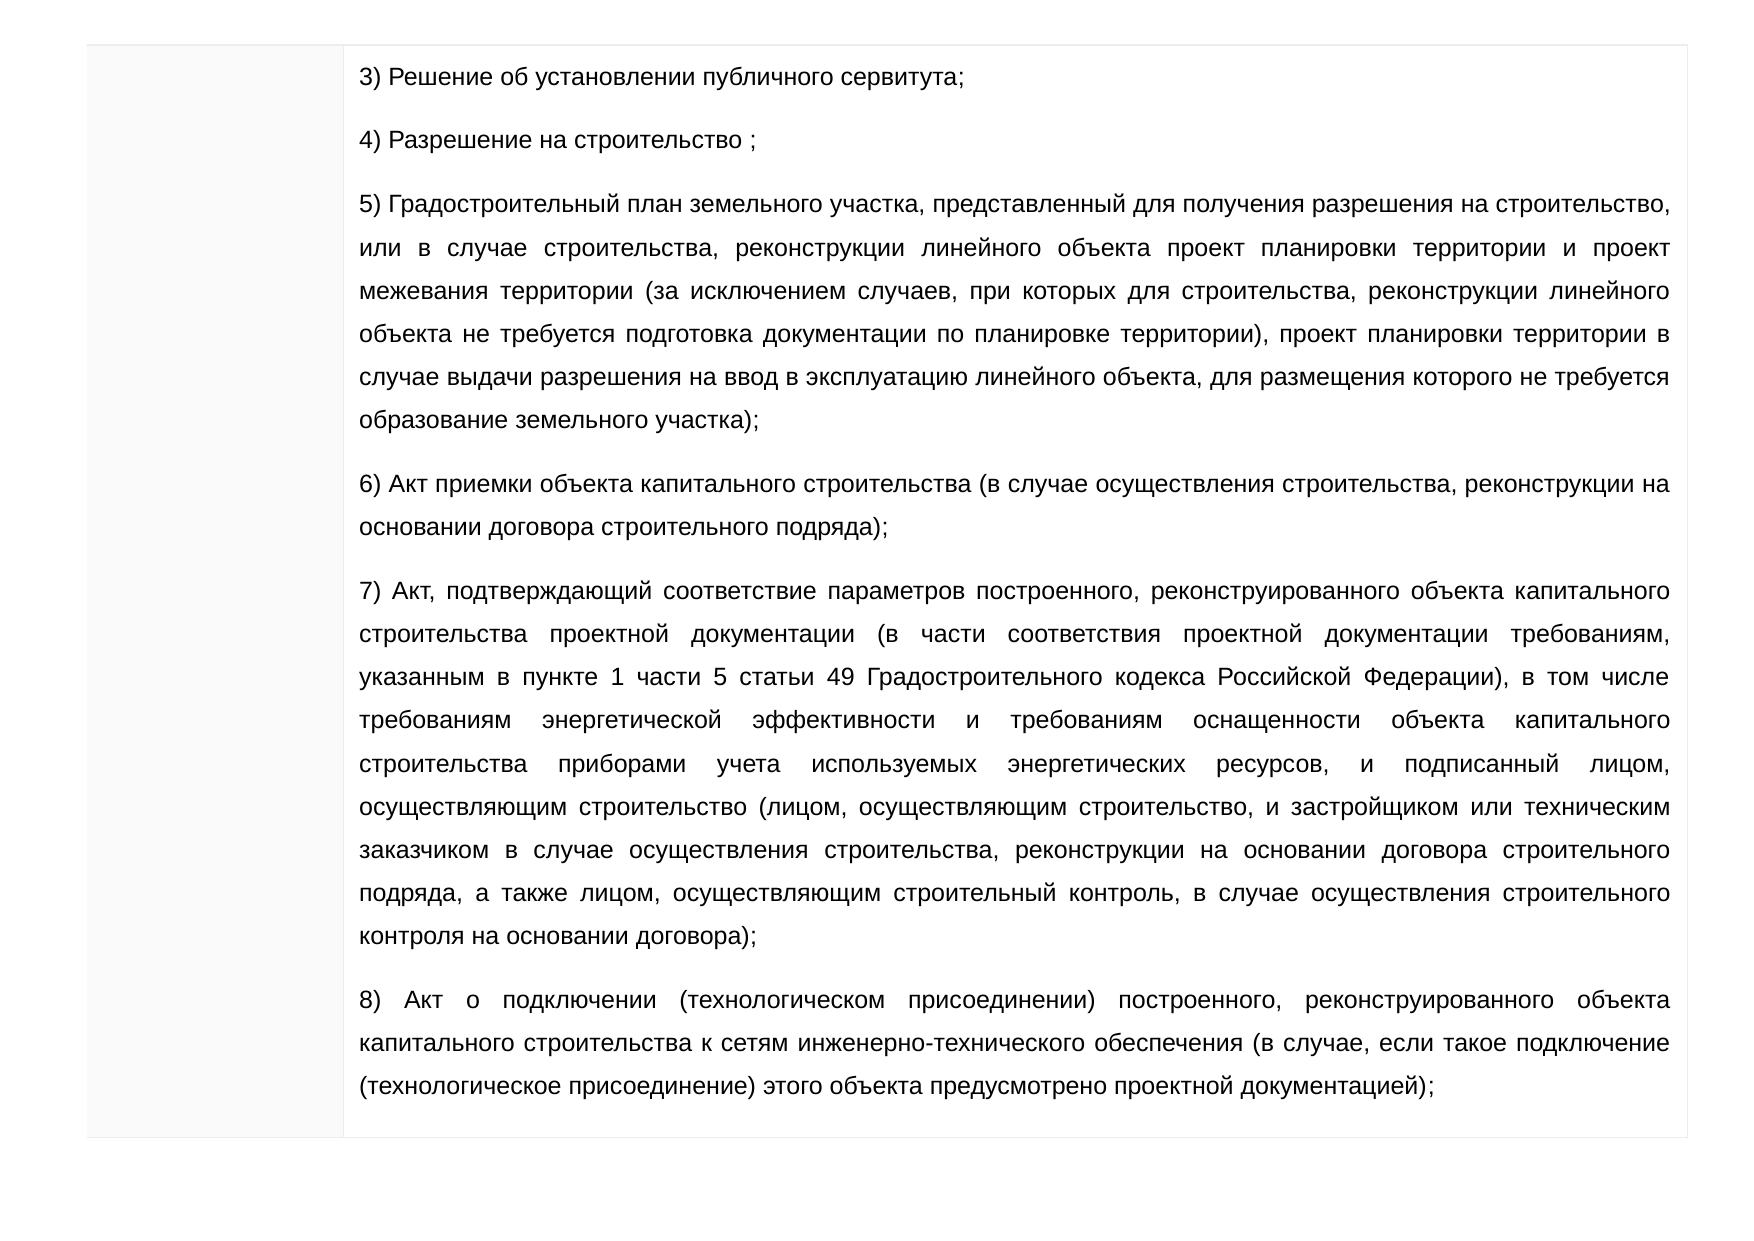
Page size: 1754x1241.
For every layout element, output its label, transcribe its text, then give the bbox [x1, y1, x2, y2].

table_cell 3) Решение об установлении публичного сервитута; 4) Разрешение на строительство ; 5) Градостроительный план земельного участка, представленный для получения разрешения на строительство, или в случае строительства, реконструкции линейного объекта проект планировки территории и проект межевания территории (за исключением случаев, при которых для строительства, реконструкции линейного объекта не требуется подготовка документации по планировке территории), проект планировки территории в случае выдачи разрешения на ввод в эксплуатацию линейного объекта, для размещения которого не требуется образование земельного участка); 6) Акт приемки объекта капитального строительства (в случае осуществления строительства, реконструкции на основании договора строительного подряда); 7) Акт, подтверждающий соответствие параметров построенного, реконструированного объекта капитального строительства проектной документации (в части соответствия проектной документации требованиям, указанным в пункте 1 части 5 статьи 49 Градостроительного кодекса Российской Федерации), в том числе требованиям энергетической эффективности и требованиям оснащенности объекта капитального строительства приборами учета используемых энергетических ресурсов, и подписанный лицом, осуществляющим строительство (лицом, осуществляющим строительство, и застройщиком или техническим заказчиком в случае осуществления строительства, реконструкции на основании договора строительного подряда, а также лицом, осуществляющим строительный контроль, в случае осуществления строительного контроля на основании договора); 8) Акт о подключении (технологическом присоединении) построенного, реконструированного объекта капитального строительства к сетям инженерно-технического обеспечения (в случае, если такое подключение (технологическое присоединение) этого объекта предусмотрено проектной документацией); [344, 46, 1687, 1137]
table_cell [87, 46, 343, 1137]
